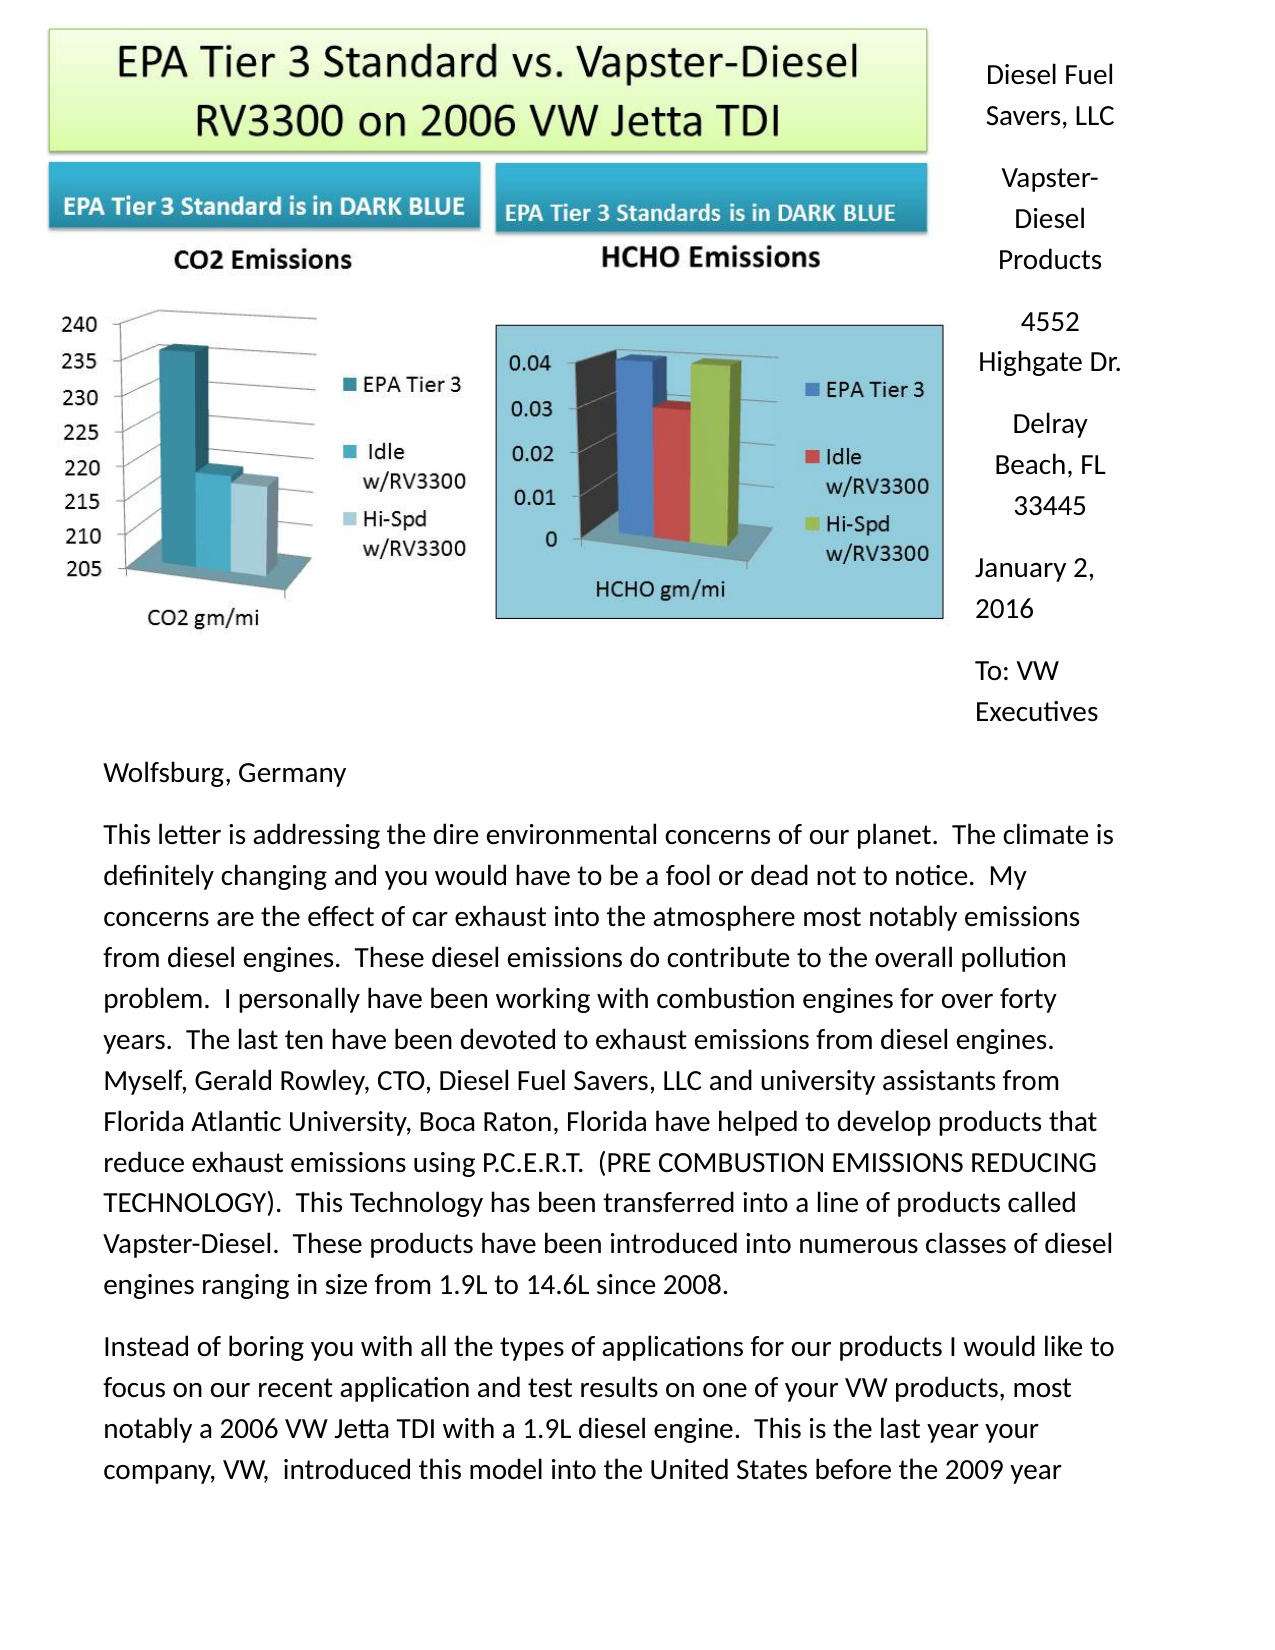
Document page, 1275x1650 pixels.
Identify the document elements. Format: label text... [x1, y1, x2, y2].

text This letter is addressing the dire environmental concerns of our planet. The climate is definitely changing and you would have to be a fool or dead not to notice. My concerns are the effect of car exhaust into the atmosphere most notably emissions from diesel engines. These diesel emissions do contribute to the overall pollution problem. I personally have been working with combustion engines for over forty years. The last ten have been devoted to exhaust emissions from diesel engines. Myself, Gerald Rowley, CTO, Diesel Fuel Savers, LLC and university assistants from Florida Atlantic University, Boca Raton, Florida have helped to develop products that reduce exhaust emissions using P.C.E.R.T. (PRE COMBUSTION EMISSIONS REDUCING TECHNOLOGY). This Technology has been transferred into a line of products called Vapster-Diesel. These products have been introduced into numerous classes of diesel engines ranging in size from 1.9L to 14.6L since 2008. [103, 816, 1125, 1302]
text Vapster-Diesel Products [975, 159, 1125, 276]
picture [0, 0, 975, 732]
text 4552 Highgate Dr. [975, 303, 1125, 379]
text Diesel Fuel Savers, LLC [975, 56, 1125, 133]
text January 2, 2016 [975, 549, 1125, 626]
text Instead of boring you with all the types of applications for our products I would like to focus on our recent application and test results on one of your VW products, most notably a 2006 VW Jetta TDI with a 1.9L diesel engine. This is the last year your company, VW, introduced this model into the United States before the 2009 year [103, 1328, 1125, 1487]
text Delray Beach, FL 33445 [975, 405, 1125, 523]
text To: VW Executives [975, 652, 1125, 728]
text Wolfsburg, Germany [103, 754, 1125, 790]
